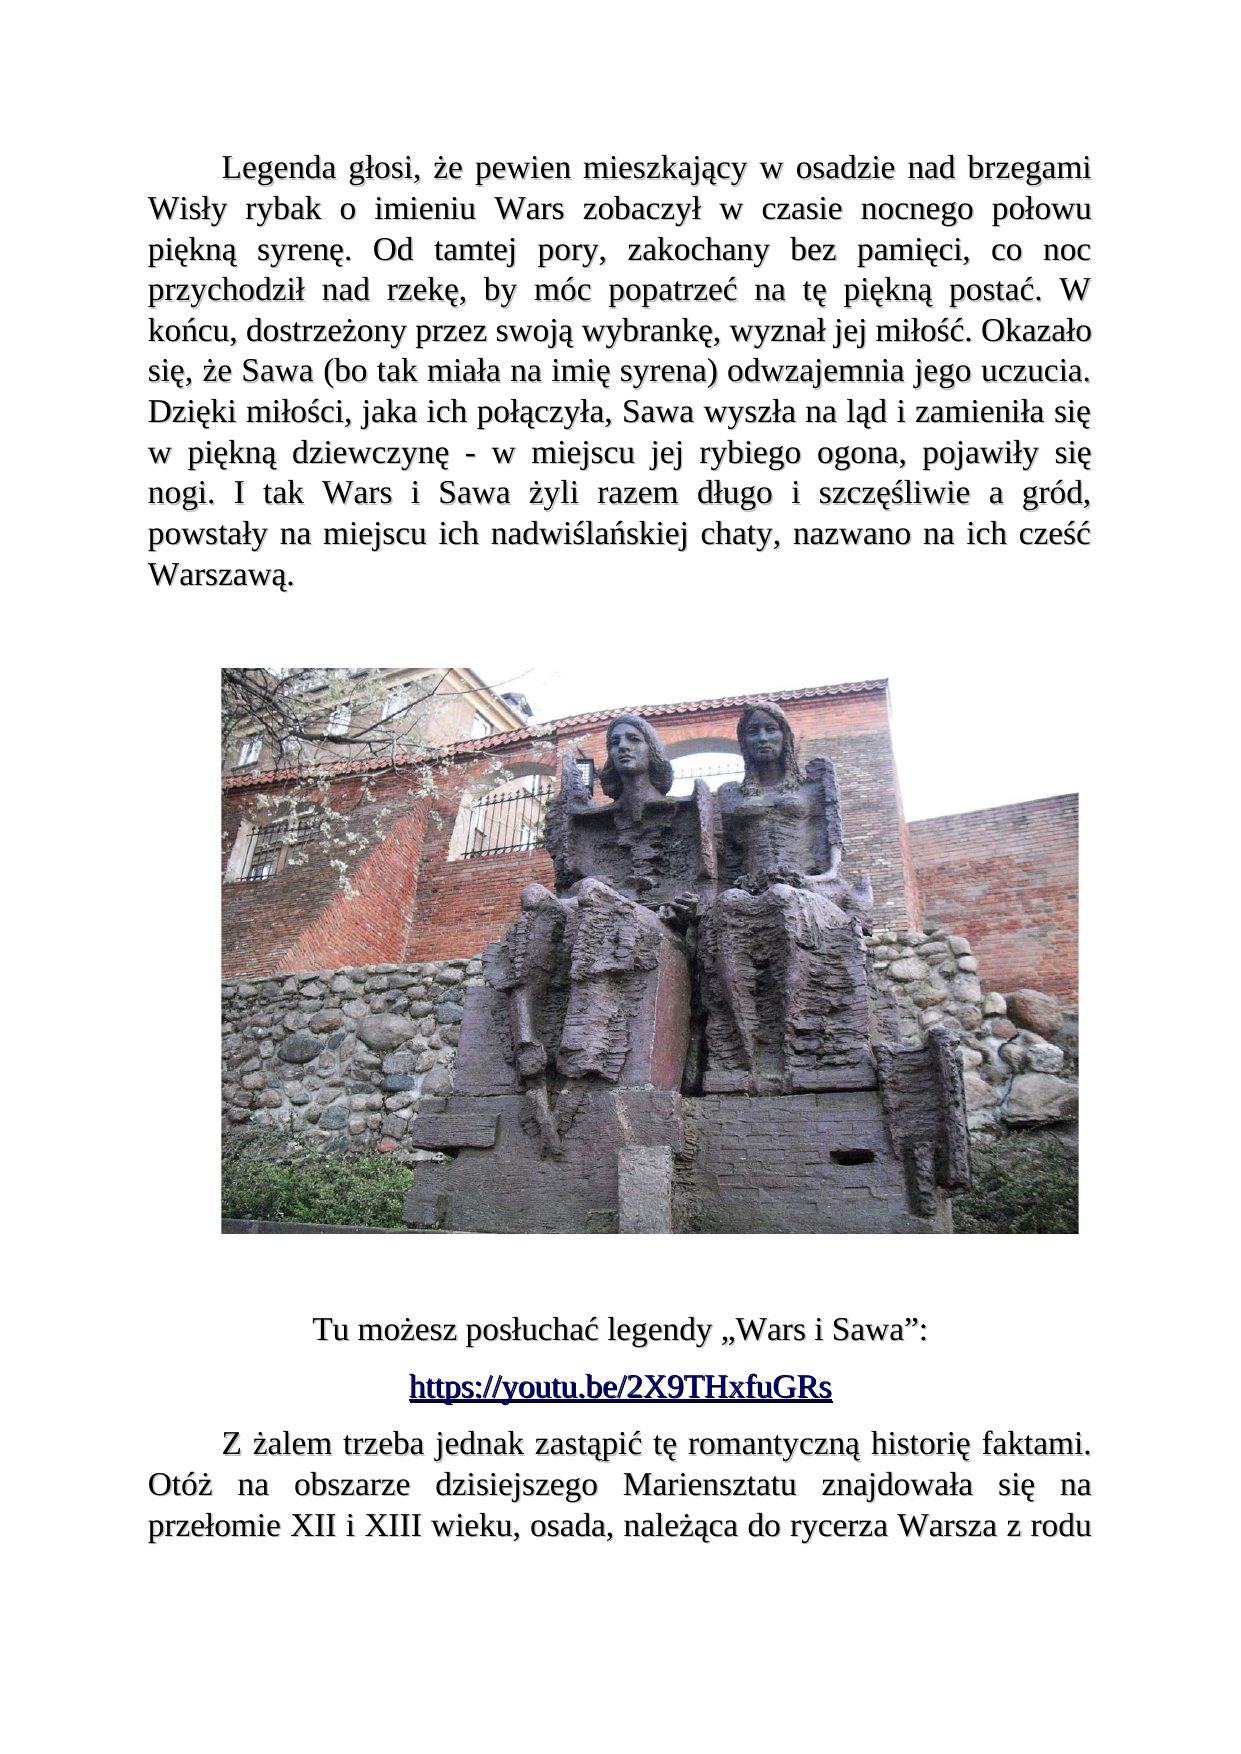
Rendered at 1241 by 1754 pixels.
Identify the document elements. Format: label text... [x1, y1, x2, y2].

text Legenda głosi, że pewien mieszkający w osadzie nad brzegami Wisły rybak o imieniu Wars zobaczył w czasie nocnego połowu piękną syrenę. Od tamtej pory, zakochany bez pamięci, co noc przychodził nad rzekę, by móc popatrzeć na tę piękną postać. W końcu, dostrzeżony przez swoją wybrankę, wyznał jej miłość. Okazało się, że Sawa (bo tak miała na imię syrena) odwzajemnia jego uczucia. Dzięki miłości, jaka ich połączyła, Sawa wyszła na ląd i zamieniła się w piękną dziewczynę - w miejscu jej rybiego ogona, pojawiły się nogi. I tak Wars i Sawa żyli razem długo i szczęśliwie a gród, powstały na miejscu ich nadwiślańskiej chaty, nazwano na ich cześć Warszawą. [148, 148, 1093, 592]
text Z żalem trzeba jednak zastąpić tę romantyczną historię faktami. Otóż na obszarze dzisiejszego Mariensztatu znajdowała się na przełomie XII i XIII wieku, osada, należąca do rycerza Warsza z rodu [148, 1424, 1093, 1543]
text Tu możesz posłuchać legendy „Wars i Sawa”: [148, 1309, 1093, 1347]
text https://youtu.be/2X9THxfuGRs [148, 1366, 1093, 1405]
